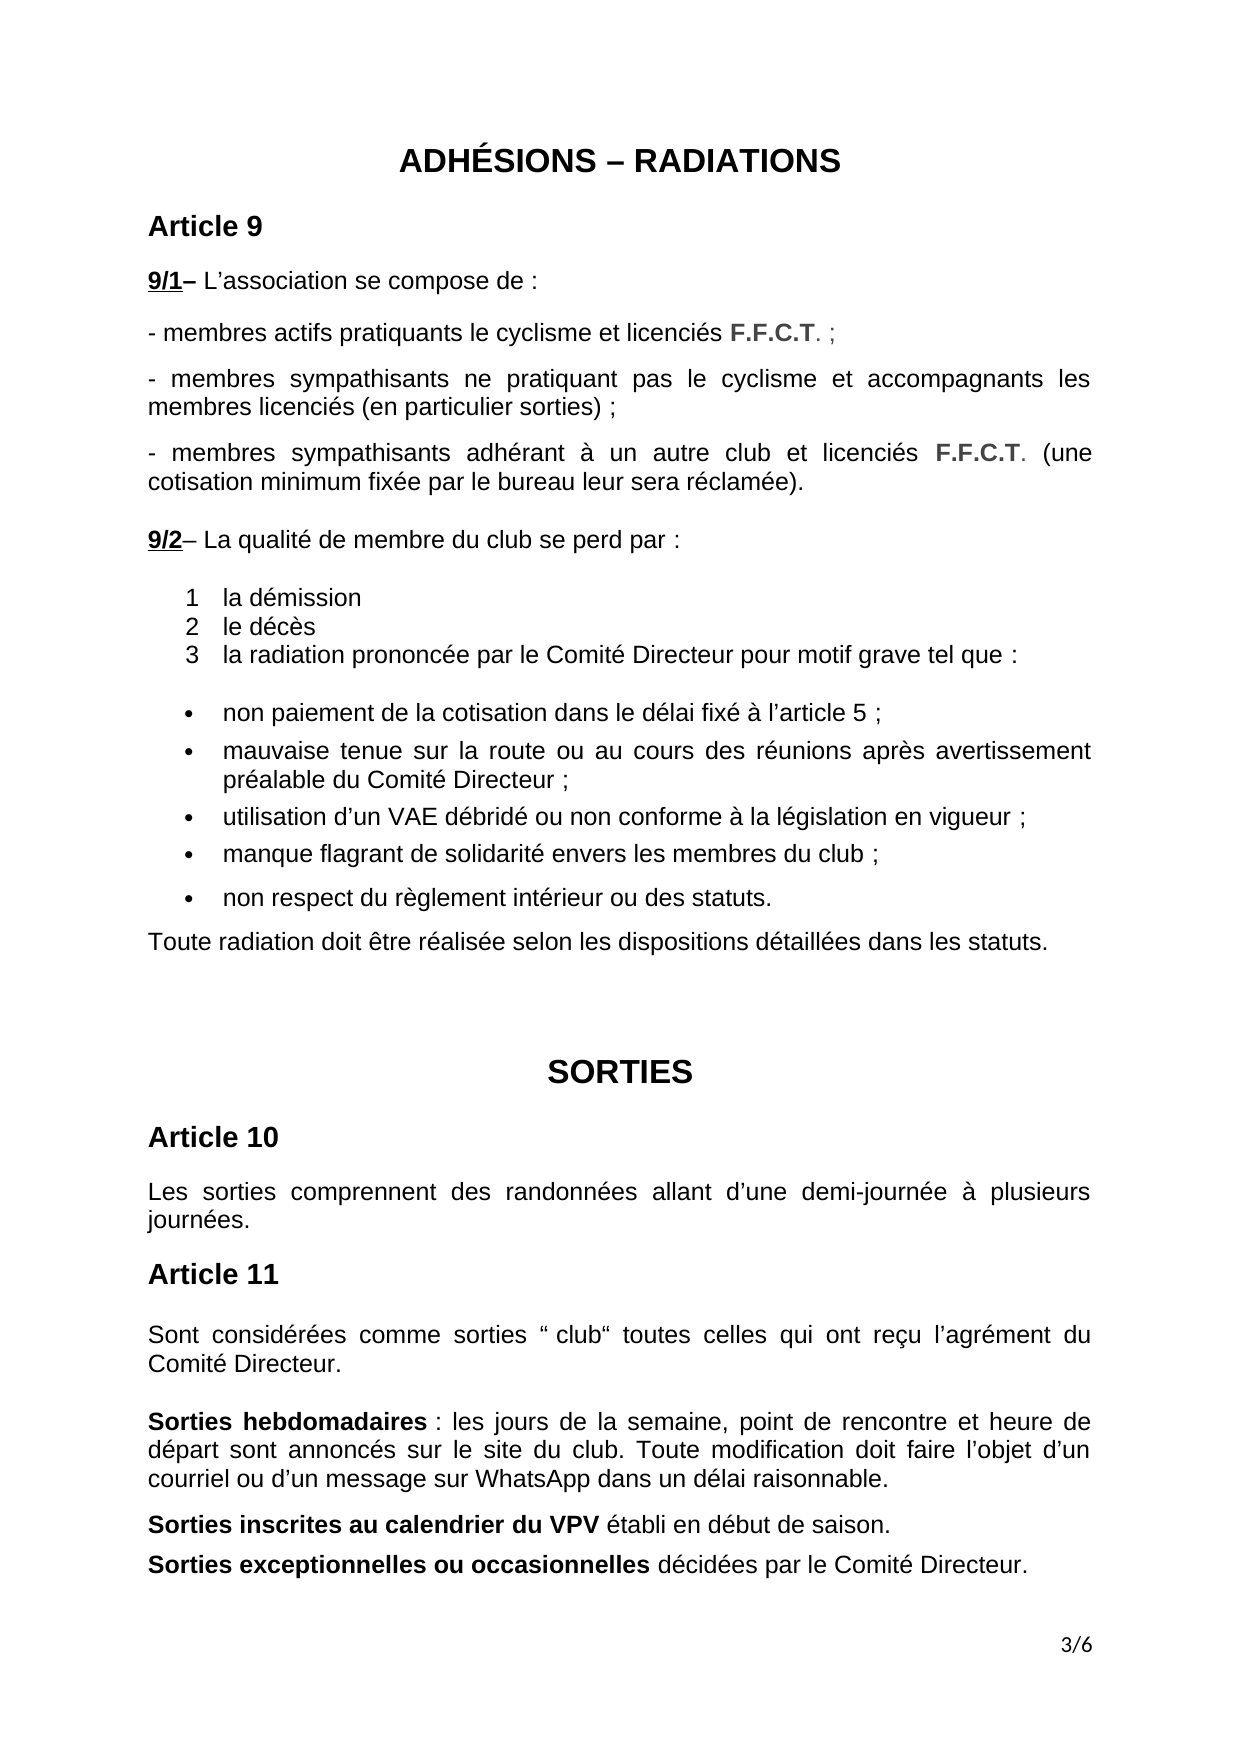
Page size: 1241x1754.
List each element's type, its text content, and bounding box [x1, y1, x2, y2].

text Sorties hebdomadaires : les jours de la semaine, point de rencontre et heure de départ sont annoncés sur le site du club. Toute modification doit faire l’objet d’un courriel ou d’un message sur WhatsApp dans un délai raisonnable. [148, 1407, 1092, 1493]
text - membres actifs pratiquants le cyclisme et licenciés F.F.C.T. ; [148, 318, 1092, 346]
list manque flagrant de solidarité envers les membres du club ; [185, 839, 1092, 868]
list le décès [185, 612, 1092, 641]
text Article 11 [148, 1257, 1092, 1291]
text - membres sympathisants ne pratiquant pas le cyclisme et accompagnants les membres licenciés (en particulier sorties) ; [148, 364, 1092, 421]
list la démission [185, 583, 1092, 612]
text Sont considérées comme sorties “ club“ toutes celles qui ont reçu l’agrément du Comité Directeur. [148, 1320, 1092, 1377]
text Article 9 [148, 209, 1092, 242]
list non respect du règlement intérieur ou des statuts. [185, 883, 1092, 912]
text 9/2– La qualité de membre du club se perd par : [148, 525, 1092, 554]
text - membres sympathisants adhérant à un autre club et licenciés F.F.C.T. (une cotisation minimum fixée par le bureau leur sera réclamée). [148, 438, 1092, 496]
list utilisation d’un VAE débridé ou non conforme à la législation en vigueur ; [185, 802, 1092, 831]
list mauvaise tenue sur la route ou au cours des réunions après avertissement préalable du Comité Directeur ; [185, 736, 1092, 793]
subtitle ADHÉSIONS – RADIATIONS [148, 141, 1092, 180]
list non paiement de la cotisation dans le délai fixé à l’article 5 ; [185, 698, 1092, 727]
list la radiation prononcée par le Comité Directeur pour motif grave tel que : [185, 641, 1092, 669]
list Toute radiation doit être réalisée selon les dispositions détaillées dans les statuts. [112, 927, 1092, 955]
text 9/1– L’association se compose de : [148, 266, 1092, 294]
text Les sorties comprennent des randonnées allant d’une demi-journée à plusieurs journées. [148, 1177, 1092, 1234]
text Article 10 [148, 1120, 1092, 1153]
subtitle SORTIES [148, 1052, 1092, 1091]
text Sorties exceptionnelles ou occasionnelles décidées par le Comité Directeur. [148, 1550, 1092, 1579]
text Sorties inscrites au calendrier du VPV établi en début de saison. [148, 1510, 1092, 1539]
